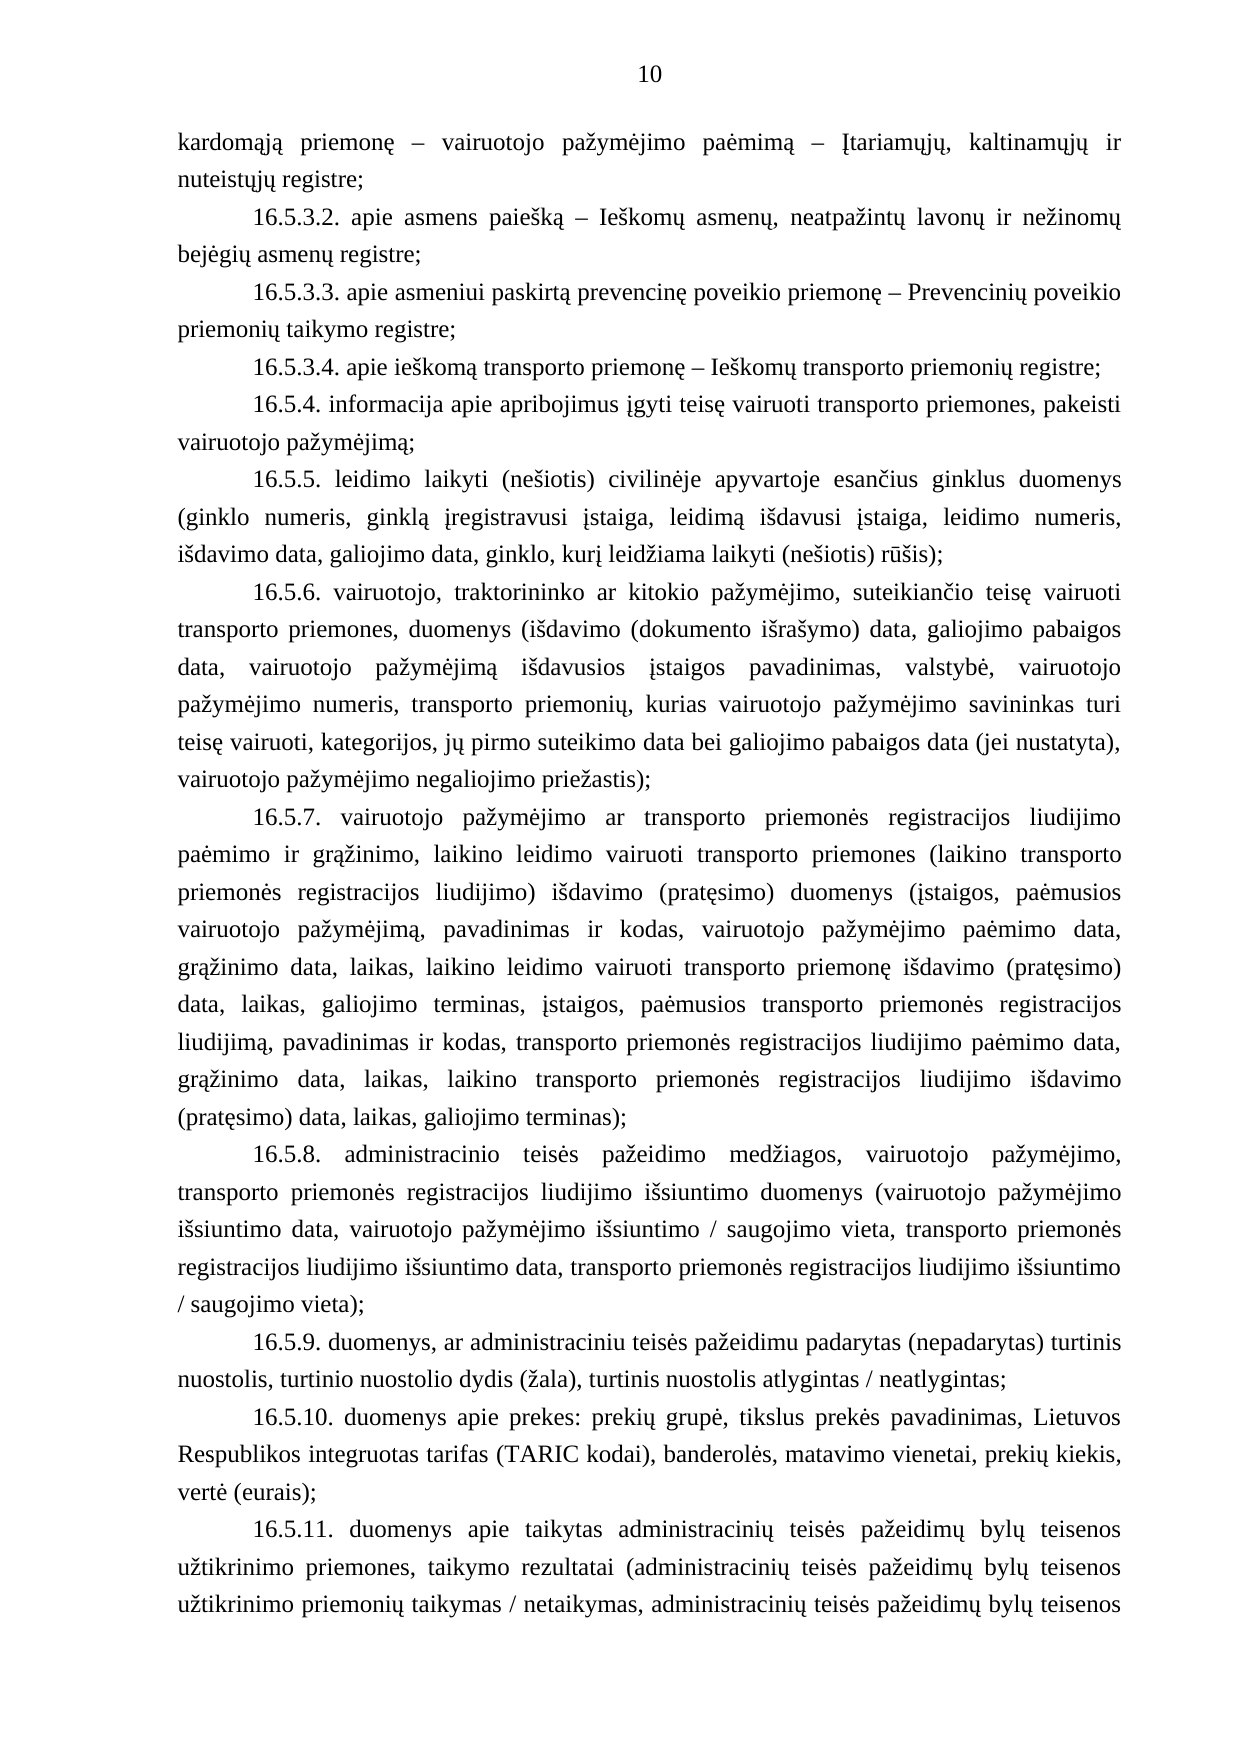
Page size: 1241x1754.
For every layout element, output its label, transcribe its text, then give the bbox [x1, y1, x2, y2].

text 16.5.10. duomenys apie prekes: prekių grupė, tikslus prekės pavadinimas, Lietuvos Respublikos integruotas tarifas (TARIC kodai), banderolės, matavimo vienetai, prekių kiekis, vertė (eurais); [177, 1393, 1122, 1506]
text 16.5.6. vairuotojo, traktorininko ar kitokio pažymėjimo, suteikiančio teisę vairuoti transporto priemones, duomenys (išdavimo (dokumento išrašymo) data, galiojimo pabaigos data, vairuotojo pažymėjimą išdavusios įstaigos pavadinimas, valstybė, vairuotojo pažymėjimo numeris, transporto priemonių, kurias vairuotojo pažymėjimo savininkas turi teisę vairuoti, kategorijos, jų pirmo suteikimo data bei galiojimo pabaigos data (jei nustatyta), vairuotojo pažymėjimo negaliojimo priežastis); [177, 568, 1122, 793]
text 16.5.5. leidimo laikyti (nešiotis) civilinėje apyvartoje esančius ginklus duomenys (ginklo numeris, ginklą įregistravusi įstaiga, leidimą išdavusi įstaiga, leidimo numeris, išdavimo data, galiojimo data, ginklo, kurį leidžiama laikyti (nešiotis) rūšis); [177, 456, 1122, 568]
text 16.5.11. duomenys apie taikytas administracinių teisės pažeidimų bylų teisenos užtikrinimo priemones, taikymo rezultatai (administracinių teisės pažeidimų bylų teisenos užtikrinimo priemonių taikymas / netaikymas, administracinių teisės pažeidimų bylų teisenos [177, 1506, 1122, 1618]
text 16.5.7. vairuotojo pažymėjimo ar transporto priemonės registracijos liudijimo paėmimo ir grąžinimo, laikino leidimo vairuoti transporto priemones (laikino transporto priemonės registracijos liudijimo) išdavimo (pratęsimo) duomenys (įstaigos, paėmusios vairuotojo pažymėjimą, pavadinimas ir kodas, vairuotojo pažymėjimo paėmimo data, grąžinimo data, laikas, laikino leidimo vairuoti transporto priemonę išdavimo (pratęsimo) data, laikas, galiojimo terminas, įstaigos, paėmusios transporto priemonės registracijos liudijimą, pavadinimas ir kodas, transporto priemonės registracijos liudijimo paėmimo data, grąžinimo data, laikas, laikino transporto priemonės registracijos liudijimo išdavimo (pratęsimo) data, laikas, galiojimo terminas); [177, 793, 1122, 1131]
text 16.5.3.3. apie asmeniui paskirtą prevencinę poveikio priemonę – Prevencinių poveikio priemonių taikymo registre; [177, 268, 1122, 343]
text 16.5.4. informacija apie apribojimus įgyti teisę vairuoti transporto priemones, pakeisti vairuotojo pažymėjimą; [177, 381, 1122, 456]
text kardomąją priemonę – vairuotojo pažymėjimo paėmimą – Įtariamųjų, kaltinamųjų ir nuteistųjų registre; [177, 118, 1122, 193]
text 16.5.3.2. apie asmens paiešką – Ieškomų asmenų, neatpažintų lavonų ir nežinomų bejėgių asmenų registre; [177, 193, 1122, 268]
text 16.5.3.4. apie ieškomą transporto priemonę – Ieškomų transporto priemonių registre; [177, 343, 1122, 381]
text 16.5.8. administracinio teisės pažeidimo medžiagos, vairuotojo pažymėjimo, transporto priemonės registracijos liudijimo išsiuntimo duomenys (vairuotojo pažymėjimo išsiuntimo data, vairuotojo pažymėjimo išsiuntimo / saugojimo vieta, transporto priemonės registracijos liudijimo išsiuntimo data, transporto priemonės registracijos liudijimo išsiuntimo / saugojimo vieta); [177, 1131, 1122, 1318]
text 16.5.9. duomenys, ar administraciniu teisės pažeidimu padarytas (nepadarytas) turtinis nuostolis, turtinio nuostolio dydis (žala), turtinis nuostolis atlygintas / neatlygintas; [177, 1318, 1122, 1393]
